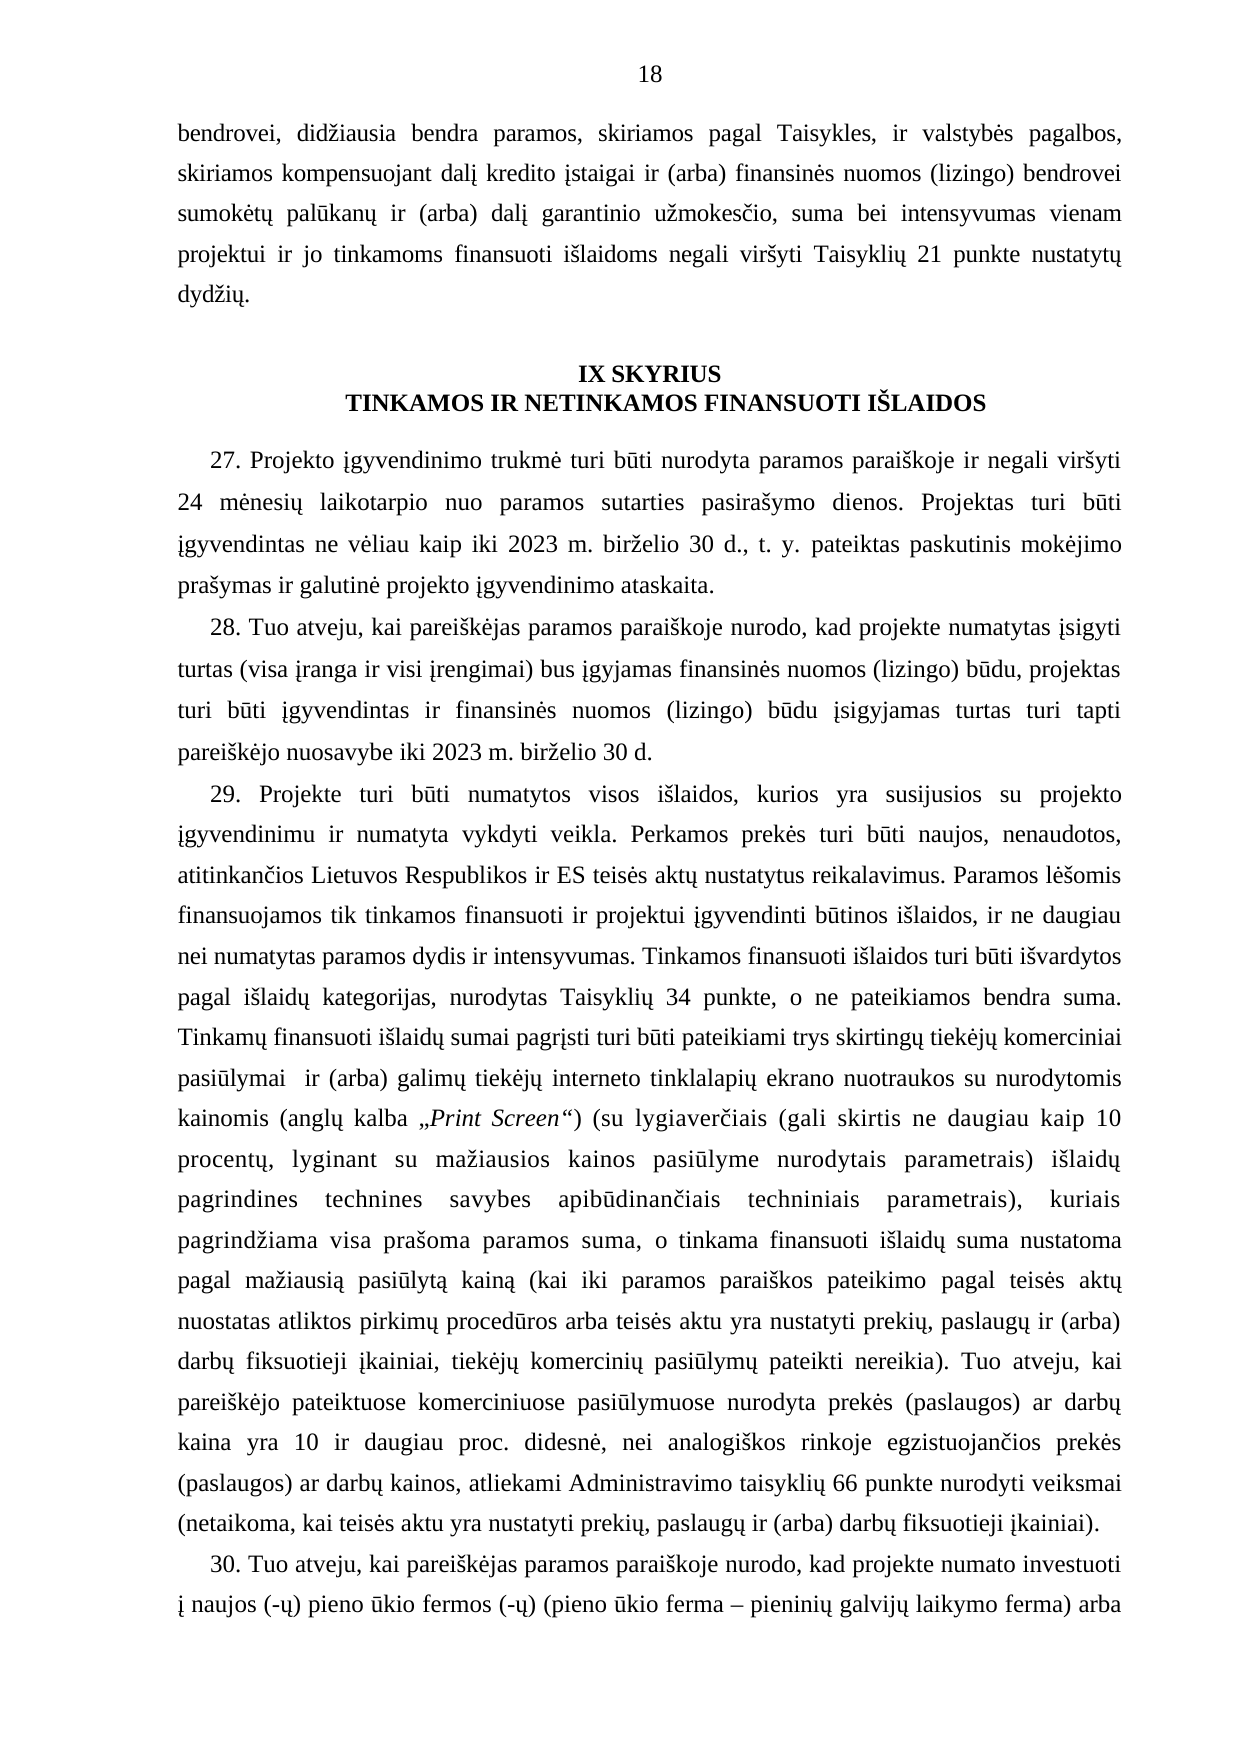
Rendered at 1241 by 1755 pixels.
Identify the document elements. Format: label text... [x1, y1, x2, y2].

text bendrovei, didžiausia bendra paramos, skiriamos pagal Taisykles, ir valstybės pagalbos, skiriamos kompensuojant dalį kredito įstaigai ir (arba) finansinės nuomos (lizingo) bendrovei sumokėtų palūkanų ir (arba) dalį garantinio užmokesčio, suma bei intensyvumas vienam projektui ir jo tinkamoms finansuoti išlaidoms negali viršyti Taisyklių 21 punkte nustatytų dydžių. [177, 118, 1122, 308]
text IX SKYRIUS [177, 359, 1122, 388]
text 27. Projekto įgyvendinimo trukmė turi būti nurodyta paramos paraiškoje ir negali viršyti 24 mėnesių laikotarpio nuo paramos sutarties pasirašymo dienos. Projektas turi būti įgyvendintas ne vėliau kaip iki 2023 m. birželio 30 d., t. y. pateiktas paskutinis mokėjimo prašymas ir galutinė projekto įgyvendinimo ataskaita. [177, 446, 1122, 599]
text TINKAMOS IR NETINKAMOS FINANSUOTI IŠLAIDOS [177, 388, 1122, 417]
text 30. Tuo atveju, kai pareiškėjas paramos paraiškoje nurodo, kad projekte numato investuoti į naujos (-ų) pieno ūkio fermos (-ų) (pieno ūkio ferma – pieninių galvijų laikymo ferma) arba [177, 1549, 1122, 1618]
text 28. Tuo atveju, kai pareiškėjas paramos paraiškoje nurodo, kad projekte numatytas įsigyti turtas (visa įranga ir visi įrengimai) bus įgyjamas finansinės nuomos (lizingo) būdu, projektas turi būti įgyvendintas ir finansinės nuomos (lizingo) būdu įsigyjamas turtas turi tapti pareiškėjo nuosavybe iki 2023 m. birželio 30 d. [177, 612, 1122, 766]
text 29. Projekte turi būti numatytos visos išlaidos, kurios yra susijusios su projekto įgyvendinimu ir numatyta vykdyti veikla. Perkamos prekės turi būti naujos, nenaudotos, atitinkančios Lietuvos Respublikos ir ES teisės aktų nustatytus reikalavimus. Paramos lėšomis finansuojamos tik tinkamos finansuoti ir projektui įgyvendinti būtinos išlaidos, ir ne daugiau nei numatytas paramos dydis ir intensyvumas. Tinkamos finansuoti išlaidos turi būti išvardytos pagal išlaidų kategorijas, nurodytas Taisyklių 34 punkte, o ne pateikiamos bendra suma. Tinkamų finansuoti išlaidų sumai pagrįsti turi būti pateikiami trys skirtingų tiekėjų komerciniai pasiūlymai ir (arba) galimų tiekėjų interneto tinklalapių ekrano nuotraukos su nurodytomis kainomis (anglų kalba „Print Screen“) (su lygiaverčiais (gali skirtis ne daugiau kaip 10 procentų, lyginant su mažiausios kainos pasiūlyme nurodytais parametrais) išlaidų pagrindines technines savybes apibūdinančiais techniniais parametrais), kuriais pagrindžiama visa prašoma paramos suma, o tinkama finansuoti išlaidų suma nustatoma pagal mažiausią pasiūlytą kainą (kai iki paramos paraiškos pateikimo pagal teisės aktų nuostatas atliktos pirkimų procedūros arba teisės aktu yra nustatyti prekių, paslaugų ir (arba) darbų fiksuotieji įkainiai, tiekėjų komercinių pasiūlymų pateikti nereikia). Tuo atveju, kai pareiškėjo pateiktuose komerciniuose pasiūlymuose nurodyta prekės (paslaugos) ar darbų kaina yra 10 ir daugiau proc. didesnė, nei analogiškos rinkoje egzistuojančios prekės (paslaugos) ar darbų kainos, atliekami Administravimo taisyklių 66 punkte nurodyti veiksmai (netaikoma, kai teisės aktu yra nustatyti prekių, paslaugų ir (arba) darbų fiksuotieji įkainiai). [177, 779, 1122, 1537]
